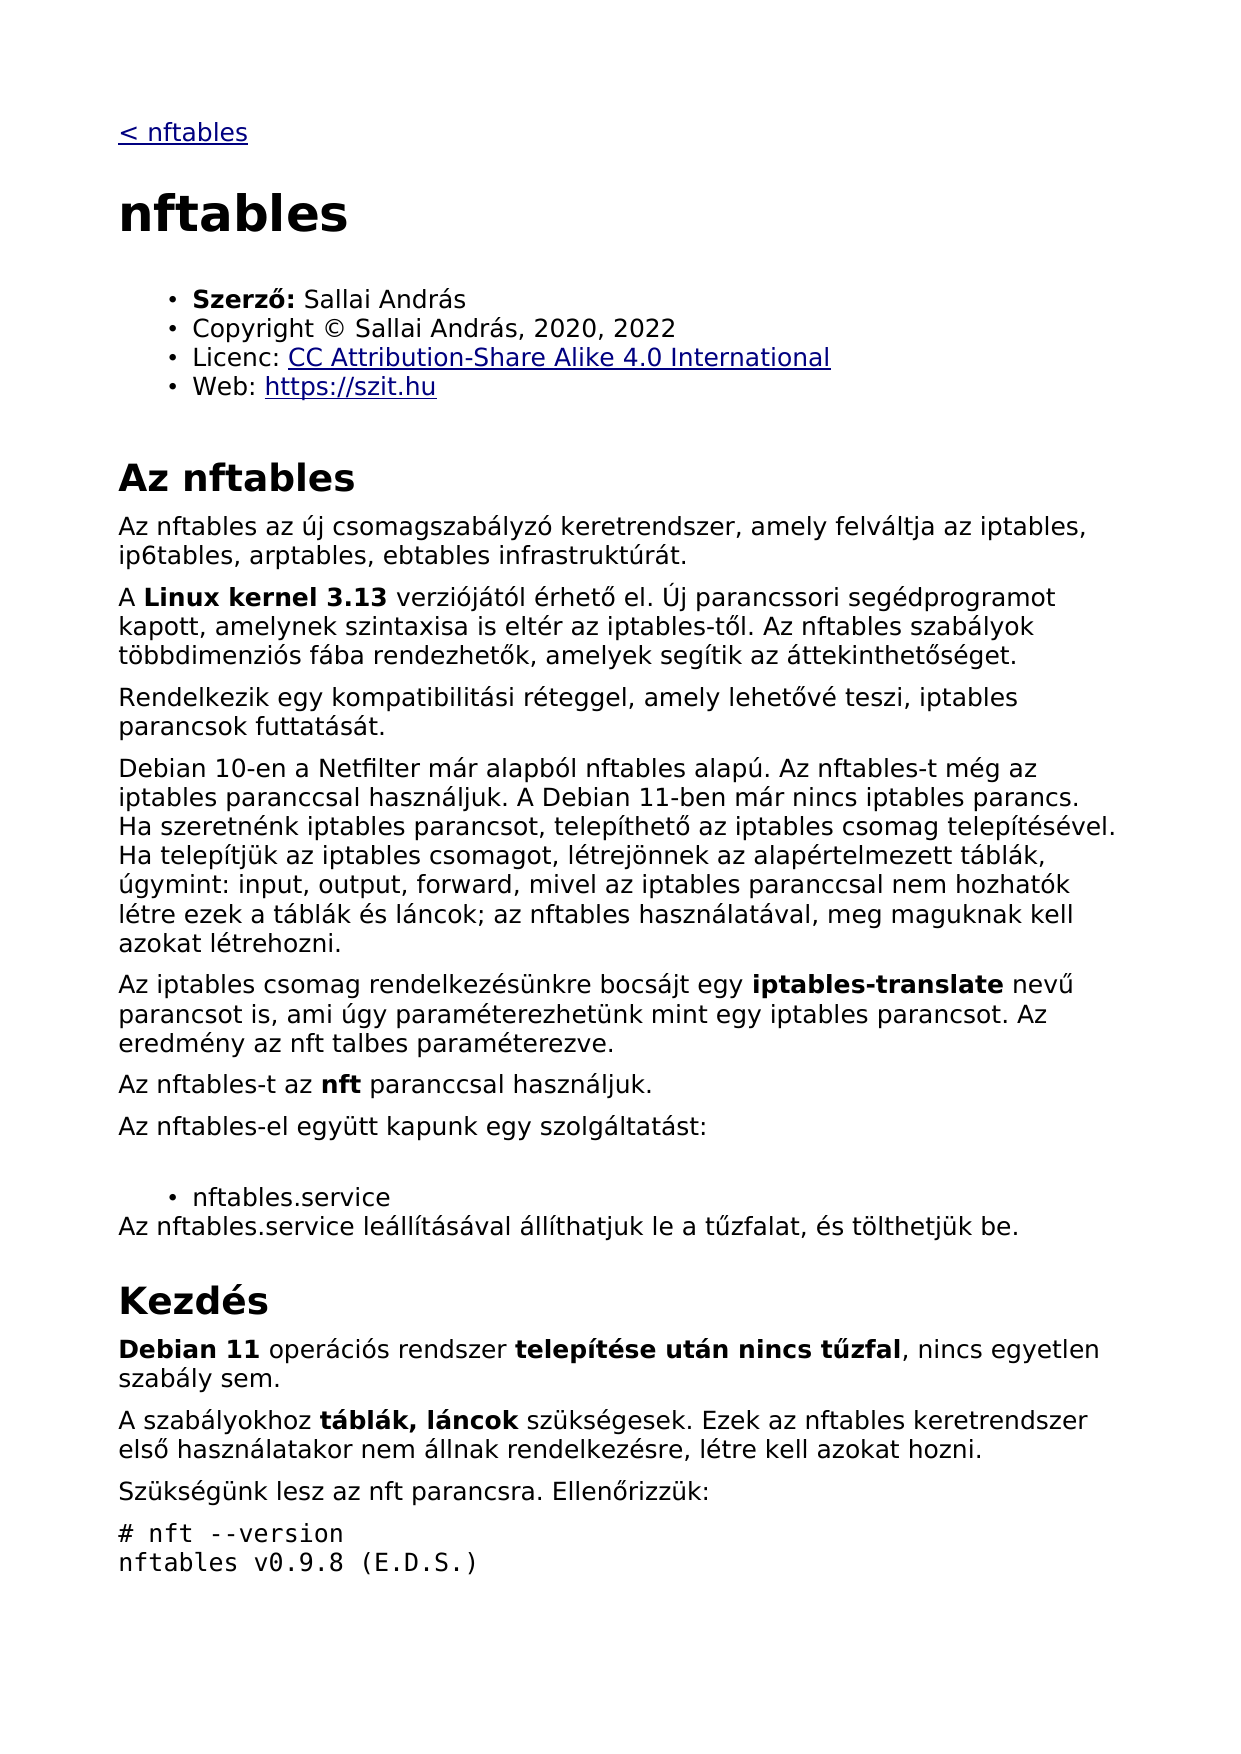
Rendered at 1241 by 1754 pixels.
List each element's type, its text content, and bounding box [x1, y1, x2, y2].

list Licenc: CC Attribution-Share Alike 4.0 International [177, 343, 1122, 372]
text Az nftables.service leállításával állíthatjuk le a tűzfalat, és tölthetjük be. [118, 1213, 1122, 1242]
text < nftables [118, 118, 1122, 147]
text # nft --version nftables v0.9.8 (E.D.S.) [118, 1519, 1122, 1577]
list Copyright © Sallai András, 2020, 2022 [177, 314, 1122, 343]
list Szerző: Sallai András [177, 285, 1122, 314]
text Az nftables-t az nft paranccsal használjuk. [118, 1071, 1122, 1100]
text Szükségünk lesz az nft parancsra. Ellenőrizzük: [118, 1477, 1122, 1506]
list Web: https://szit.hu [177, 372, 1122, 402]
list nftables.service [177, 1183, 1122, 1213]
subtitle nftables [118, 185, 1122, 243]
subtitle Az nftables [118, 456, 1122, 500]
text Az iptables csomag rendelkezésünkre bocsájt egy iptables-translate nevű parancsot is, ami úgy paraméterezhetünk mint egy iptables parancsot. Az eredmény az nft talbes paraméterezve. [118, 971, 1122, 1058]
text Debian 10-en a Netfilter már alapból nftables alapú. Az nftables-t még az iptables paranccsal használjuk. A Debian 11-ben már nincs iptables parancs. Ha szeretnénk iptables parancsot, telepíthető az iptables csomag telepítésével. Ha telepítjük az iptables csomagot, létrejönnek az alapértelmezett táblák, úgymint: input, output, forward, mivel az iptables paranccsal nem hozhatók létre ezek a táblák és láncok; az nftables használatával, meg maguknak kell azokat létrehozni. [118, 754, 1122, 958]
text Az nftables az új csomagszabályzó keretrendszer, amely felváltja az iptables, ip6tables, arptables, ebtables infrastruktúrát. [118, 512, 1122, 571]
text Rendelkezik egy kompatibilitási réteggel, amely lehetővé teszi, iptables parancsok futtatását. [118, 683, 1122, 741]
text Debian 11 operációs rendszer telepítése után nincs tűzfal, nincs egyetlen szabály sem. [118, 1335, 1122, 1394]
text A Linux kernel 3.13 verziójától érhető el. Új parancssori segédprogramot kapott, amelynek szintaxisa is eltér az iptables-től. Az nftables szabályok többdimenziós fába rendezhetők, amelyek segítik az áttekinthetőséget. [118, 583, 1122, 671]
text Az nftables-el együtt kapunk egy szolgáltatást: [118, 1112, 1122, 1141]
subtitle Kezdés [118, 1279, 1122, 1323]
text A szabályokhoz táblák, láncok szükségesek. Ezek az nftables keretrendszer első használatakor nem állnak rendelkezésre, létre kell azokat hozni. [118, 1406, 1122, 1464]
